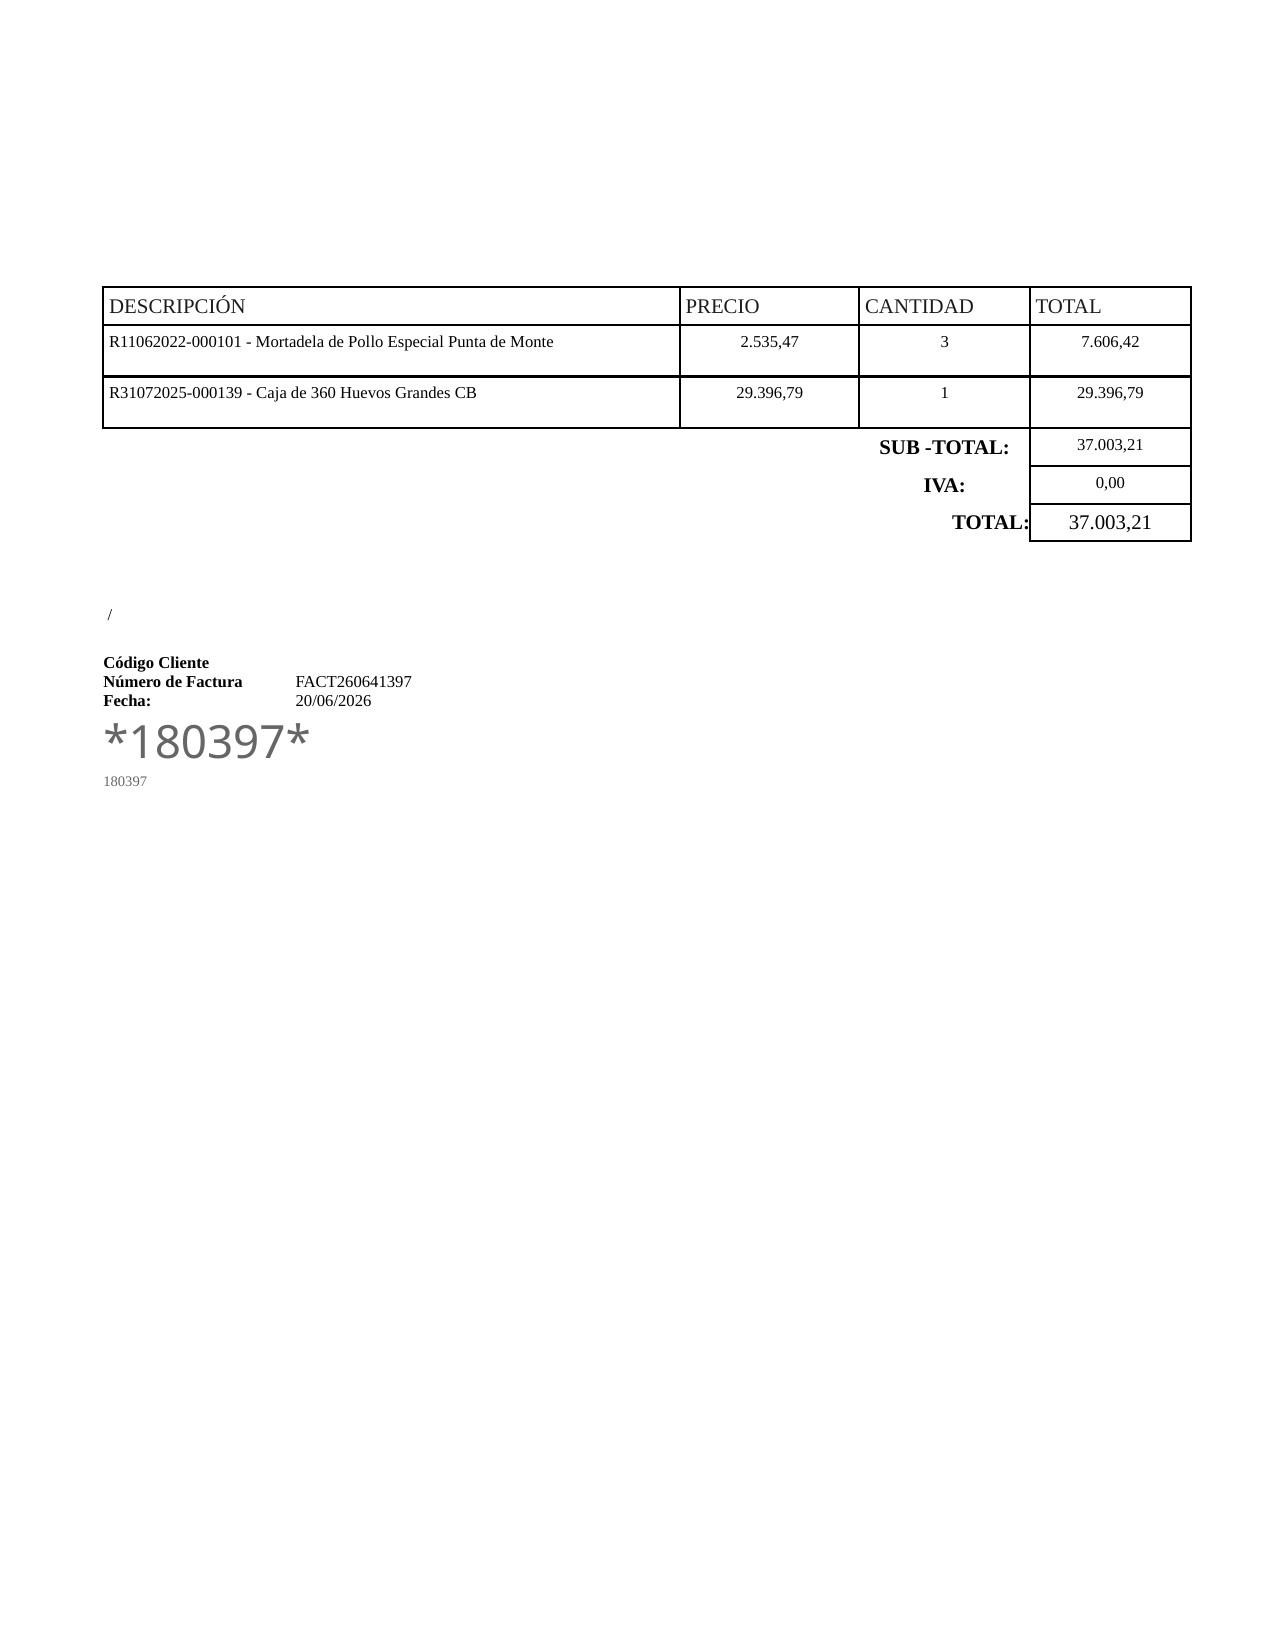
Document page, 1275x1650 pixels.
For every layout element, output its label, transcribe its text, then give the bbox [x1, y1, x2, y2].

table_cell 7.606,42 [1031, 326, 1190, 375]
table_cell FACT260641397 [295, 672, 517, 691]
table_header DESCRIPCIÓN [104, 288, 679, 323]
table_cell 37.003,21 [1031, 505, 1190, 540]
table_cell 1 [860, 378, 1029, 427]
table_header CANTIDAD [860, 288, 1029, 323]
table_cell 29.396,79 [1031, 378, 1190, 427]
table_header PRECIO [681, 288, 858, 323]
text *180397* [103, 710, 1137, 772]
table_cell [103, 585, 858, 604]
table_header [295, 653, 517, 672]
table_cell [103, 429, 859, 540]
table_cell 3 [860, 326, 1029, 375]
table_cell 29.396,79 [681, 378, 858, 427]
table_cell 20/06/2026 [295, 691, 517, 710]
table_cell 0,00 [1031, 467, 1190, 502]
text 180397 [103, 772, 1137, 789]
table_cell Número de Factura [103, 672, 295, 691]
table_header Código Cliente [103, 653, 295, 672]
table_cell [103, 566, 858, 585]
table_cell R11062022-000101 - Mortadela de Pollo Especial Punta de Monte [104, 326, 679, 375]
table_cell Fecha: [103, 691, 295, 710]
table_cell / [103, 605, 858, 624]
table_header TOTAL [1031, 288, 1190, 323]
table_cell R31072025-000139 - Caja de 360 Huevos Grandes CB [104, 378, 679, 427]
table_cell SUB -TOTAL: [859, 429, 1029, 465]
table_cell TOTAL: [859, 503, 1029, 540]
table_header [103, 542, 858, 566]
table_cell IVA: [859, 465, 1029, 502]
table_cell 37.003,21 [1031, 429, 1190, 465]
table_cell 2.535,47 [681, 326, 858, 375]
